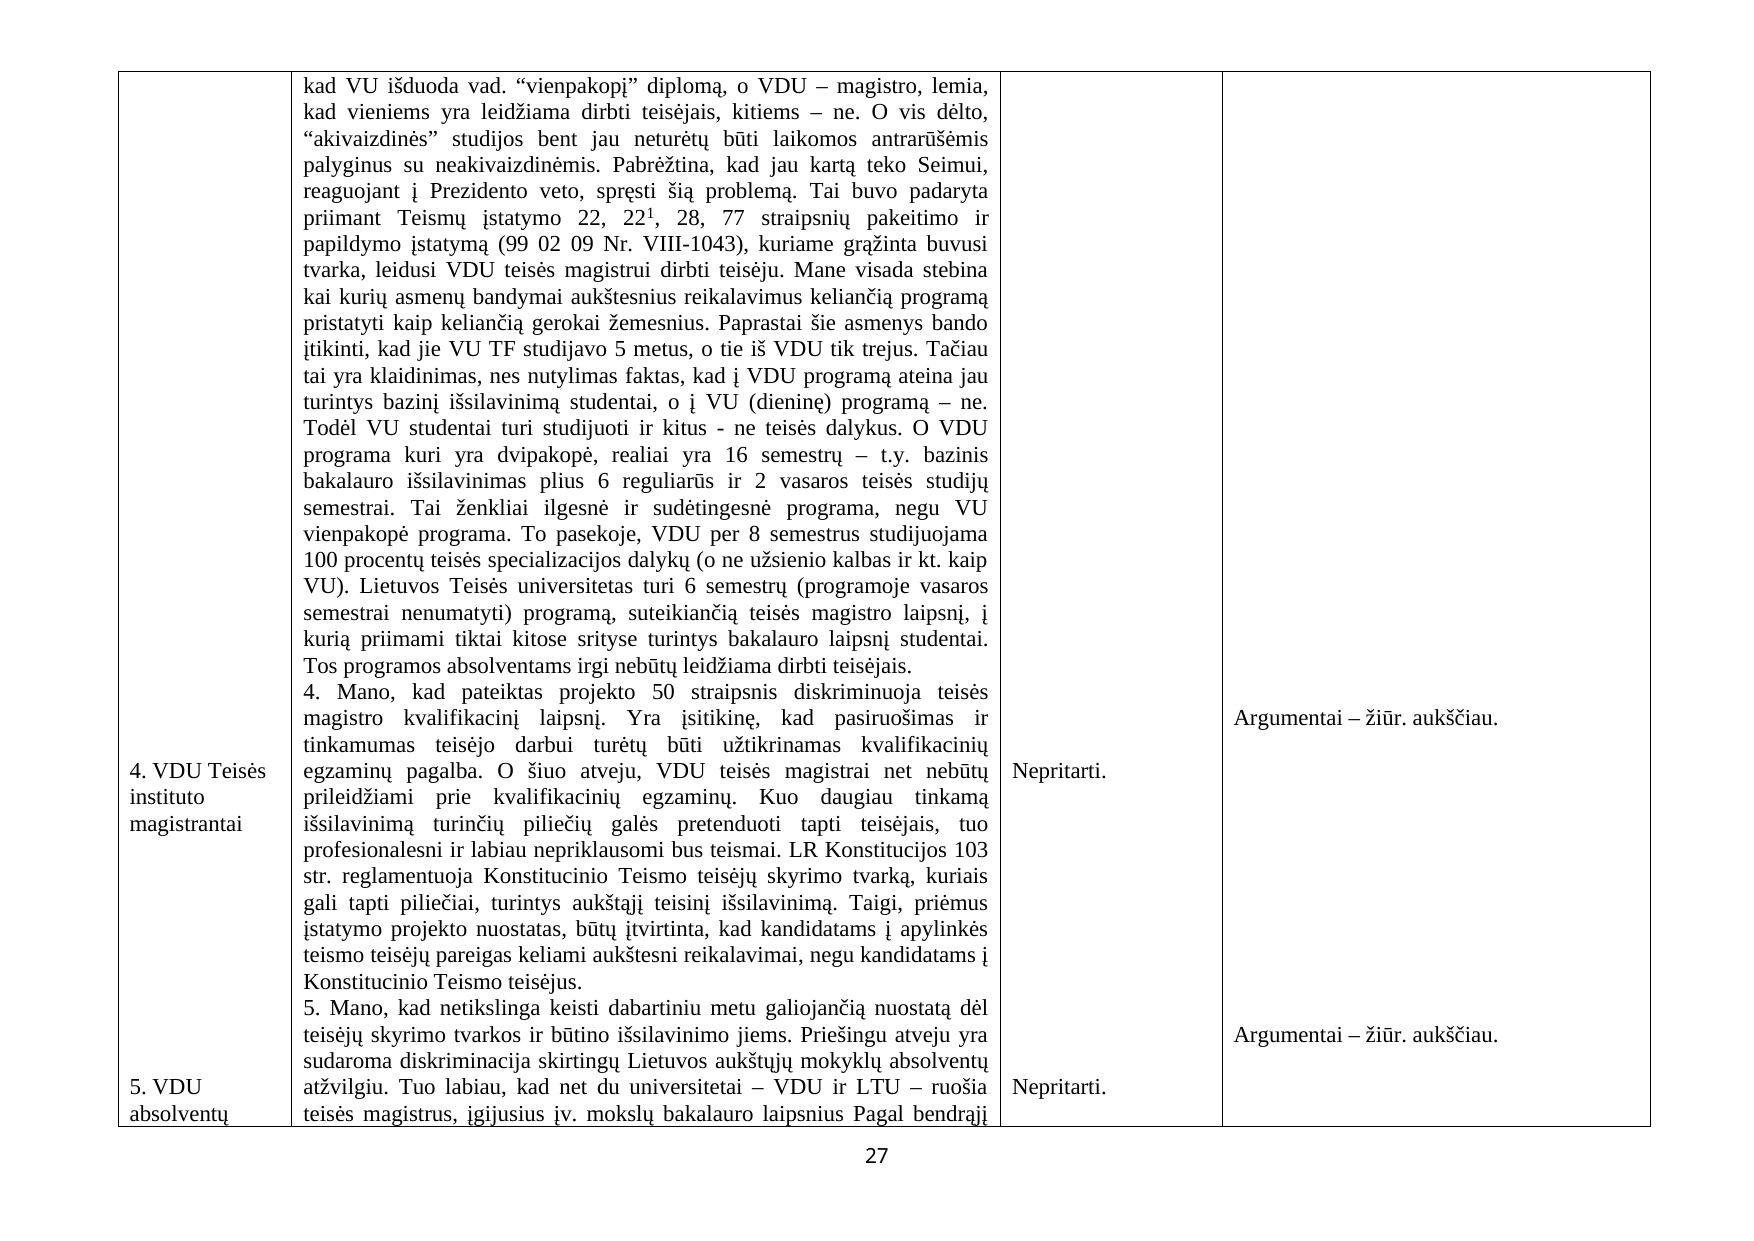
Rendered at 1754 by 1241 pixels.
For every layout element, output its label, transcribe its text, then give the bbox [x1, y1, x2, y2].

table_cell 4. VDU Teisės instituto magistrantai 5. VDU absolventų [119, 72, 291, 1126]
table_cell Nepritarti. Nepritarti. [1001, 72, 1222, 1126]
table_cell kad VU išduoda vad. “vienpakopį” diplomą, o VDU – magistro, lemia, kad vieniems yra leidžiama dirbti teisėjais, kitiems – ne. O vis dėlto, “akivaizdinės” studijos bent jau neturėtų būti laikomos antrarūšėmis palyginus su neakivaizdinėmis. Pabrėžtina, kad jau kartą teko Seimui, reaguojant į Prezidento veto, spręsti šią problemą. Tai buvo padaryta priimant Teismų įstatymo 22, 221, 28, 77 straipsnių pakeitimo ir papildymo įstatymą (99 02 09 Nr. VIII-1043), kuriame grąžinta buvusi tvarka, leidusi VDU teisės magistrui dirbti teisėju. Mane visada stebina kai kurių asmenų bandymai aukštesnius reikalavimus keliančią programą pristatyti kaip keliančią gerokai žemesnius. Paprastai šie asmenys bando įtikinti, kad jie VU TF studijavo 5 metus, o tie iš VDU tik trejus. Tačiau tai yra klaidinimas, nes nutylimas faktas, kad į VDU programą ateina jau turintys bazinį išsilavinimą studentai, o į VU (dieninę) programą – ne. Todėl VU studentai turi studijuoti ir kitus - ne teisės dalykus. O VDU programa kuri yra dvipakopė, realiai yra 16 semestrų – t.y. bazinis bakalauro išsilavinimas plius 6 reguliarūs ir 2 vasaros teisės studijų semestrai. Tai ženkliai ilgesnė ir sudėtingesnė programa, negu VU vienpakopė programa. To pasekoje, VDU per 8 semestrus studijuojama 100 procentų teisės specializacijos dalykų (o ne užsienio kalbas ir kt. kaip VU). Lietuvos Teisės universitetas turi 6 semestrų (programoje vasaros semestrai nenumatyti) programą, suteikiančią teisės magistro laipsnį, į kurią priimami tiktai kitose srityse turintys bakalauro laipsnį studentai. Tos programos absolventams irgi nebūtų leidžiama dirbti teisėjais. 4. Mano, kad pateiktas projekto 50 straipsnis diskriminuoja teisės magistro kvalifikacinį laipsnį. Yra įsitikinę, kad pasiruošimas ir tinkamumas teisėjo darbui turėtų būti užtikrinamas kvalifikacinių egzaminų pagalba. O šiuo atveju, VDU teisės magistrai net nebūtų prileidžiami prie kvalifikacinių egzaminų. Kuo daugiau tinkamą išsilavinimą turinčių piliečių galės pretenduoti tapti teisėjais, tuo profesionalesni ir labiau nepriklausomi bus teismai. LR Konstitucijos 103 str. reglamentuoja Konstitucinio Teismo teisėjų skyrimo tvarką, kuriais gali tapti piliečiai, turintys aukštąjį teisinį išsilavinimą. Taigi, priėmus įstatymo projekto nuostatas, būtų įtvirtinta, kad kandidatams į apylinkės teismo teisėjų pareigas keliami aukštesni reikalavimai, negu kandidatams į Konstitucinio Teismo teisėjus. 5. Mano, kad netikslinga keisti dabartiniu metu galiojančią nuostatą dėl teisėjų skyrimo tvarkos ir būtino išsilavinimo jiems. Priešingu atveju yra sudaroma diskriminacija skirtingų Lietuvos aukštųjų mokyklų absolventų atžvilgiu. Tuo labiau, kad net du universitetai – VDU ir LTU – ruošia teisės magistrus, įgijusius įv. mokslų bakalauro laipsnius Pagal bendrąjį [292, 72, 1000, 1126]
table_cell Argumentai – žiūr. aukščiau. Argumentai – žiūr. aukščiau. [1223, 72, 1650, 1126]
